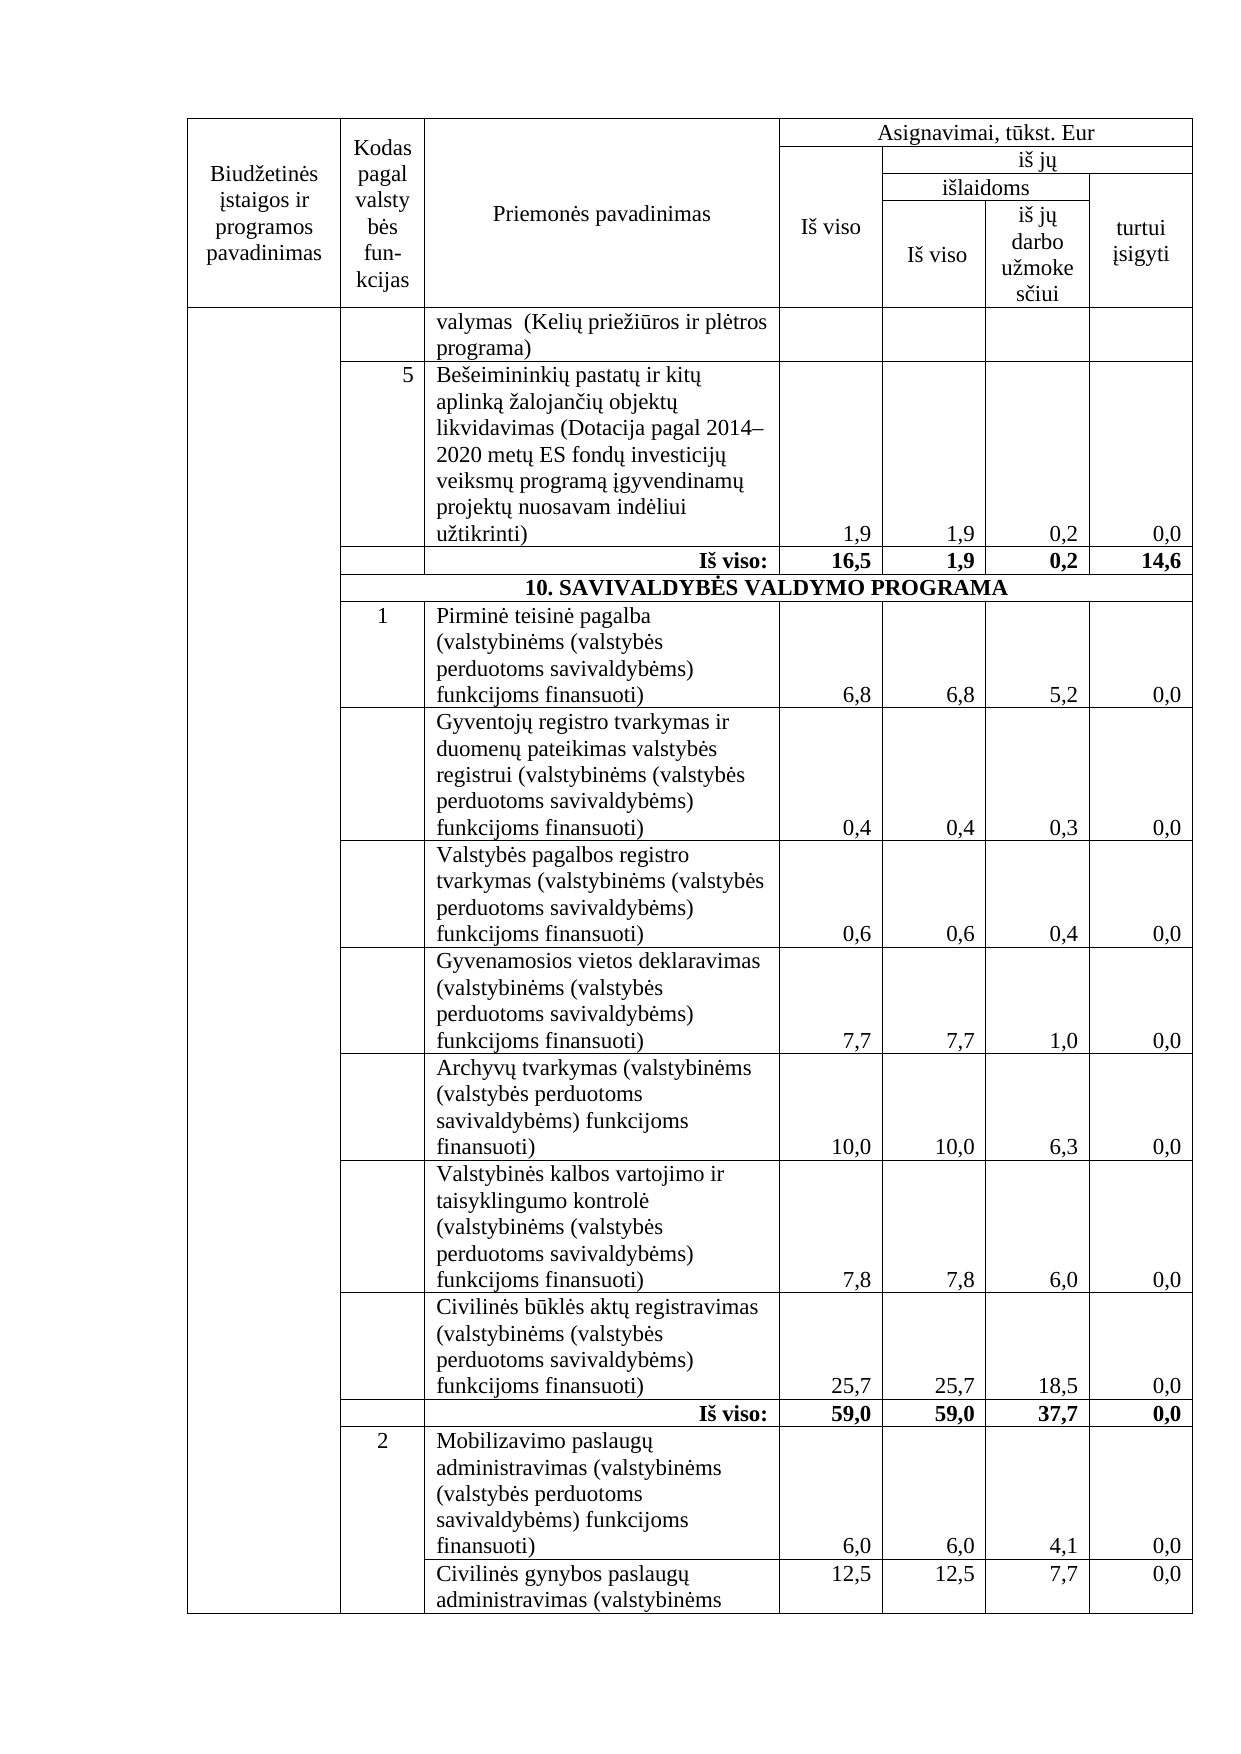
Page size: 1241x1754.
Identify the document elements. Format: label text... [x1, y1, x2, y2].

table_cell 10. SAVIVALDYBĖS VALDYMO PROGRAMA [341, 575, 1192, 601]
table_cell 37,7 [986, 1400, 1089, 1426]
table_cell 10,0 [883, 1054, 985, 1159]
table_cell Civilinės būklės aktų registravimas (valstybinėms (valstybės perduotoms savivaldybėms) funkcijoms finansuoti) [425, 1293, 779, 1399]
table_cell Iš viso [780, 147, 882, 307]
table_cell valymas (Kelių priežiūros ir plėtros programa) [425, 308, 779, 361]
table_cell [341, 1400, 424, 1426]
table_cell 16,5 [780, 547, 882, 573]
table_cell 10,0 [780, 1054, 882, 1159]
table_cell [341, 1161, 424, 1292]
table_cell 0,0 [1090, 841, 1192, 947]
table_cell Iš viso: [425, 1400, 779, 1426]
table_cell Iš viso [883, 201, 985, 307]
table_cell 59,0 [883, 1400, 985, 1426]
table_cell [341, 1293, 424, 1399]
table_cell [1090, 308, 1192, 361]
table_cell 1,0 [986, 948, 1089, 1053]
table_cell Valstybinės kalbos vartojimo ir taisyklingumo kontrolė (valstybinėms (valstybės perduotoms savivaldybėms) funkcijoms finansuoti) [425, 1161, 779, 1292]
table_cell 1,9 [780, 362, 882, 546]
table_cell [341, 708, 424, 840]
table_cell 18,5 [986, 1293, 1089, 1399]
table_cell 0,2 [986, 547, 1089, 573]
table_cell 1,9 [883, 362, 985, 546]
table_cell [341, 1054, 424, 1159]
table_cell [341, 308, 424, 361]
table_cell 6,8 [883, 602, 985, 707]
table_cell 5,2 [986, 602, 1089, 707]
table_cell Bešeimininkių pastatų ir kitų aplinką žalojančių objektų likvidavimas (Dotacija pagal 2014–2020 metų ES fondų investicijų veiksmų programą įgyvendinamų projektų nuosavam indėliui užtikrinti) [425, 362, 779, 546]
table_cell 0,0 [1090, 1400, 1192, 1426]
table_cell [986, 308, 1089, 361]
table_cell [341, 948, 424, 1053]
table_cell 6,0 [986, 1161, 1089, 1292]
table_cell 7,7 [883, 948, 985, 1053]
table_cell [341, 841, 424, 947]
table_cell 0,0 [1090, 708, 1192, 840]
table_cell 25,7 [780, 1293, 882, 1399]
table_cell 1,9 [883, 547, 985, 573]
table_header Biudžetinės įstaigos ir programos pavadinimas [188, 119, 340, 307]
table_cell turtui įsigyti [1090, 174, 1192, 307]
table_cell [341, 547, 424, 573]
table_cell Valstybės pagalbos registro tvarkymas (valstybinėms (valstybės perduotoms savivaldybėms) funkcijoms finansuoti) [425, 841, 779, 947]
table_cell 4,1 [986, 1427, 1089, 1559]
table_cell 0,0 [1090, 1560, 1192, 1613]
table_cell 6,3 [986, 1054, 1089, 1159]
table_cell 0,4 [883, 708, 985, 840]
table_cell 12,5 [883, 1560, 985, 1613]
table_cell 25,7 [883, 1293, 985, 1399]
table_cell 0,6 [780, 841, 882, 947]
table_cell [883, 308, 985, 361]
table_cell Gyventojų registro tvarkymas ir duomenų pateikimas valstybės registrui (valstybinėms (valstybės perduotoms savivaldybėms) funkcijoms finansuoti) [425, 708, 779, 840]
table_cell 0,3 [986, 708, 1089, 840]
table_cell 0,6 [883, 841, 985, 947]
table_cell 0,0 [1090, 1293, 1192, 1399]
table_header Asignavimai, tūkst. Eur [780, 119, 1192, 146]
table_cell 0,4 [986, 841, 1089, 947]
table_cell Archyvų tvarkymas (valstybinėms (valstybės perduotoms savivaldybėms) funkcijoms finansuoti) [425, 1054, 779, 1159]
table_cell 59,0 [780, 1400, 882, 1426]
table_cell Mobilizavimo paslaugų administravimas (valstybinėms (valstybės perduotoms savivaldybėms) funkcijoms finansuoti) [425, 1427, 779, 1559]
table_cell 0,0 [1090, 1427, 1192, 1559]
table_cell 7,7 [986, 1560, 1089, 1613]
table_cell 6,8 [780, 602, 882, 707]
table_cell 5 [341, 362, 424, 546]
table_cell 6,0 [780, 1427, 882, 1559]
table_cell Civilinės gynybos paslaugų administravimas (valstybinėms [425, 1560, 779, 1613]
table_cell Pirminė teisinė pagalba (valstybinėms (valstybės perduotoms savivaldybėms) funkcijoms finansuoti) [425, 602, 779, 707]
table_cell Iš viso: [425, 547, 779, 573]
table_cell 7,7 [780, 948, 882, 1053]
table_cell 14,6 [1090, 547, 1192, 573]
table_cell 0,0 [1090, 1161, 1192, 1292]
table_cell 0,4 [780, 708, 882, 840]
table_cell 7,8 [883, 1161, 985, 1292]
table_cell 2 [341, 1427, 424, 1613]
table_cell iš jų darbo užmokesčiui [986, 201, 1089, 307]
table_cell 0,2 [986, 362, 1089, 546]
table_cell 6,0 [883, 1427, 985, 1559]
table_cell [188, 308, 340, 1613]
table_cell 12,5 [780, 1560, 882, 1613]
table_header Kodas pagal valstybės fun-kcijas [341, 119, 424, 307]
table_cell 0,0 [1090, 1054, 1192, 1159]
table_cell Gyvenamosios vietos deklaravimas (valstybinėms (valstybės perduotoms savivaldybėms) funkcijoms finansuoti) [425, 948, 779, 1053]
table_cell [780, 308, 882, 361]
table_cell 1 [341, 602, 424, 707]
table_cell 7,8 [780, 1161, 882, 1292]
table_cell 0,0 [1090, 948, 1192, 1053]
table_cell 0,0 [1090, 362, 1192, 546]
table_cell iš jų [883, 147, 1192, 173]
table_cell 0,0 [1090, 602, 1192, 707]
table_header Priemonės pavadinimas [425, 119, 779, 307]
table_cell išlaidoms [883, 174, 1089, 200]
